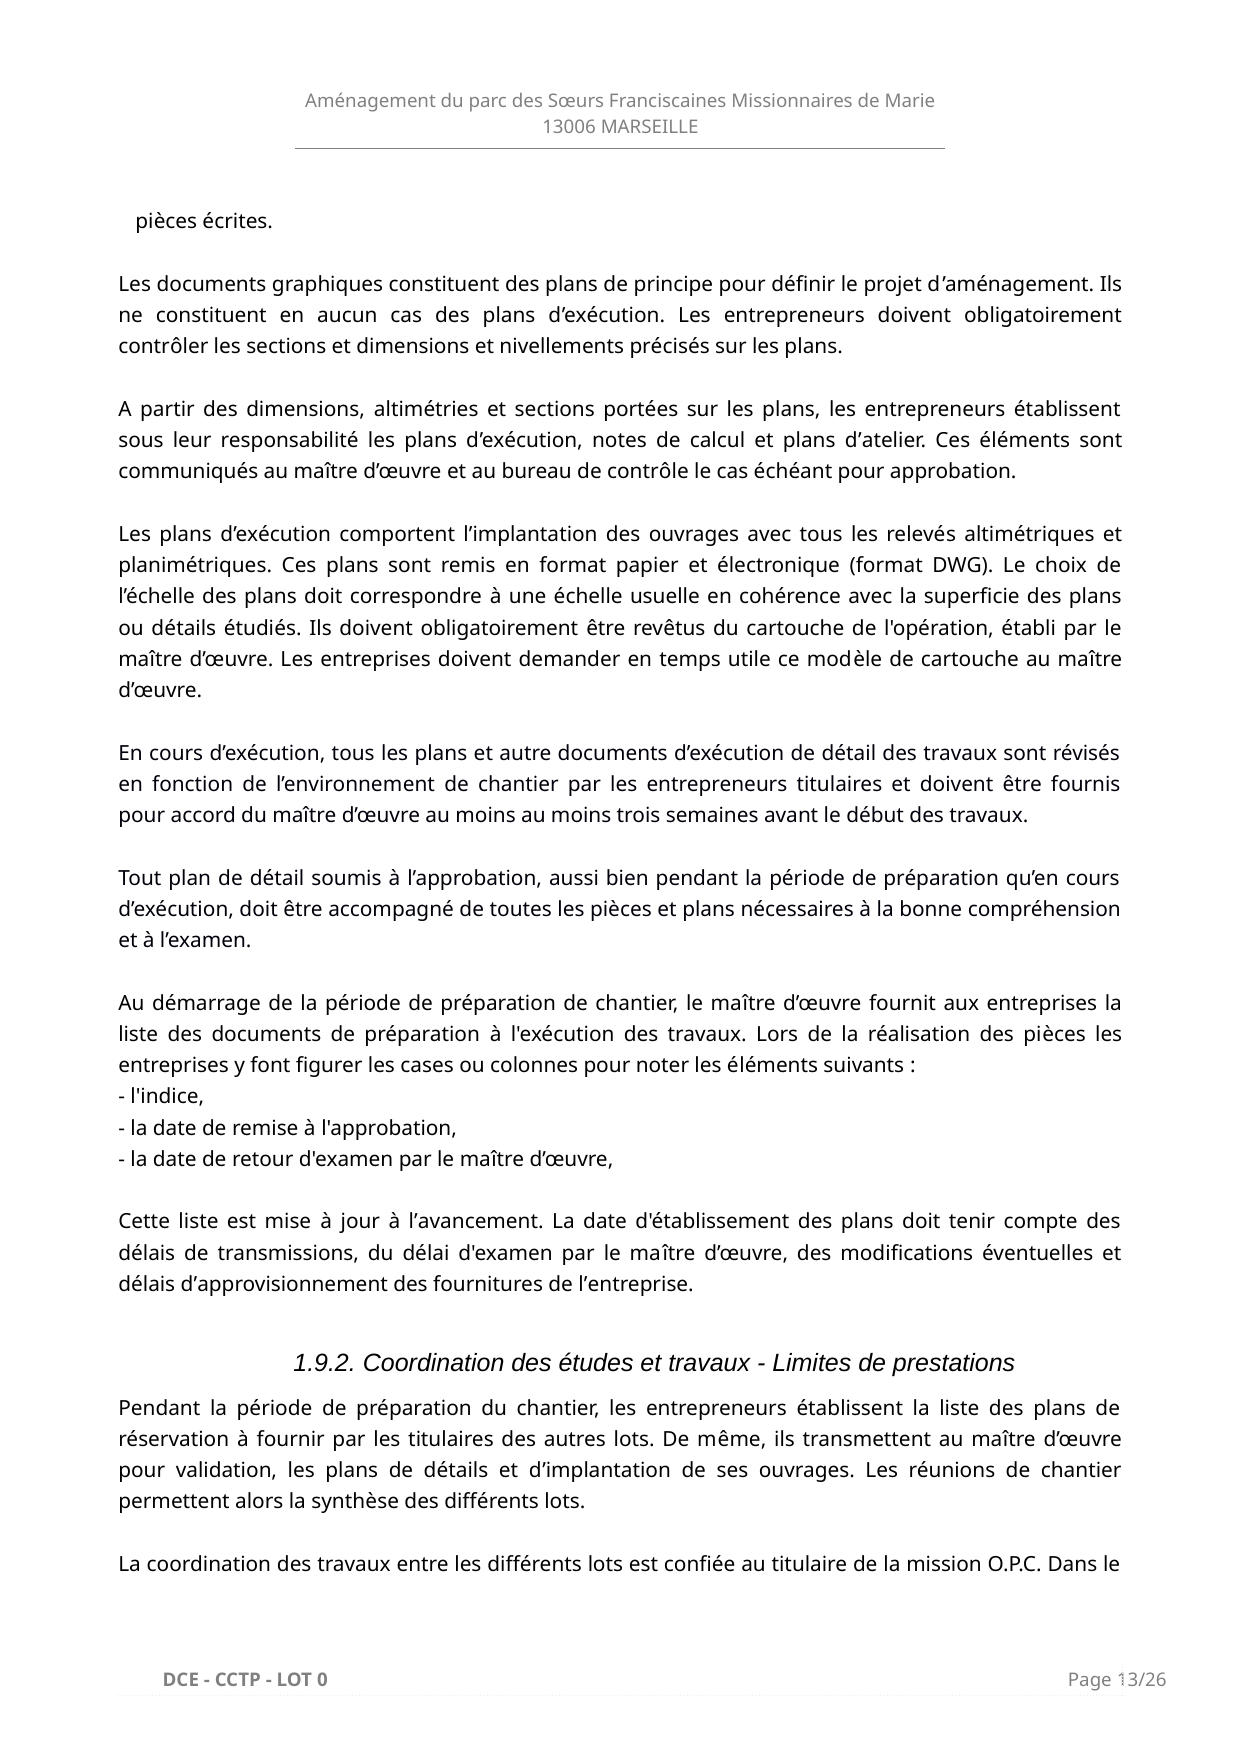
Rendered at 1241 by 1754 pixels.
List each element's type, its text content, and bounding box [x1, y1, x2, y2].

text A partir des dimensions, altimétries et sections portées sur les plans, les entrepreneurs établissent sous leur responsabilité les plans d’exécution, notes de calcul et plans d’atelier. Ces éléments sont communiqués au maître d’œuvre et au bureau de contrôle le cas échéant pour approbation. [118, 394, 1122, 485]
text - la date de retour d'examen par le maître d’œuvre, [118, 1144, 1122, 1173]
subtitle Coordination des études et travaux - Limites de prestations [118, 1348, 1122, 1377]
text La coordination des travaux entre les différents lots est confiée au titulaire de la mission O.P.C. Dans le [118, 1549, 1122, 1578]
text Les plans d’exécution comportent l’implantation des ouvrages avec tous les relevés altimétriques et planimétriques. Ces plans sont remis en format papier et électronique (format DWG). Le choix de l’échelle des plans doit correspondre à une échelle usuelle en cohérence avec la superficie des plans ou détails étudiés. Ils doivent obligatoirement être revêtus du cartouche de l'opération, établi par le maître d’œuvre. Les entreprises doivent demander en temps utile ce modèle de cartouche au maître d’œuvre. [118, 519, 1122, 704]
list pièces écrites. [118, 207, 1122, 235]
text Tout plan de détail soumis à l’approbation, aussi bien pendant la période de préparation qu’en cours d’exécution, doit être accompagné de toutes les pièces et plans nécessaires à la bonne compréhension et à l’examen. [118, 863, 1122, 954]
text - la date de remise à l'approbation, [118, 1113, 1122, 1141]
text En cours d’exécution, tous les plans et autre documents d’exécution de détail des travaux sont révisés en fonction de l’environnement de chantier par les entrepreneurs titulaires et doivent être fournis pour accord du maître d’œuvre au moins au moins trois semaines avant le début des travaux. [118, 738, 1122, 829]
text Cette liste est mise à jour à l’avancement. La date d'établissement des plans doit tenir compte des délais de transmissions, du délai d'examen par le maître d’œuvre, des modifications éventuelles et délais d’approvisionnement des fournitures de l’entreprise. [118, 1207, 1122, 1298]
text Au démarrage de la période de préparation de chantier, le maître d’œuvre fournit aux entreprises la liste des documents de préparation à l'exécution des travaux. Lors de la réalisation des pièces les entreprises y font figurer les cases ou colonnes pour noter les éléments suivants : [118, 988, 1122, 1079]
text - l'indice, [118, 1082, 1122, 1110]
text Les documents graphiques constituent des plans de principe pour définir le projet d’aménagement. Ils ne constituent en aucun cas des plans d’exécution. Les entrepreneurs doivent obligatoirement contrôler les sections et dimensions et nivellements précisés sur les plans. [118, 269, 1122, 360]
text Pendant la période de préparation du chantier, les entrepreneurs établissent la liste des plans de réservation à fournir par les titulaires des autres lots. De même, ils transmettent au maître d’œuvre pour validation, les plans de détails et d’implantation de ses ouvrages. Les réunions de chantier permettent alors la synthèse des différents lots. [118, 1393, 1122, 1515]
